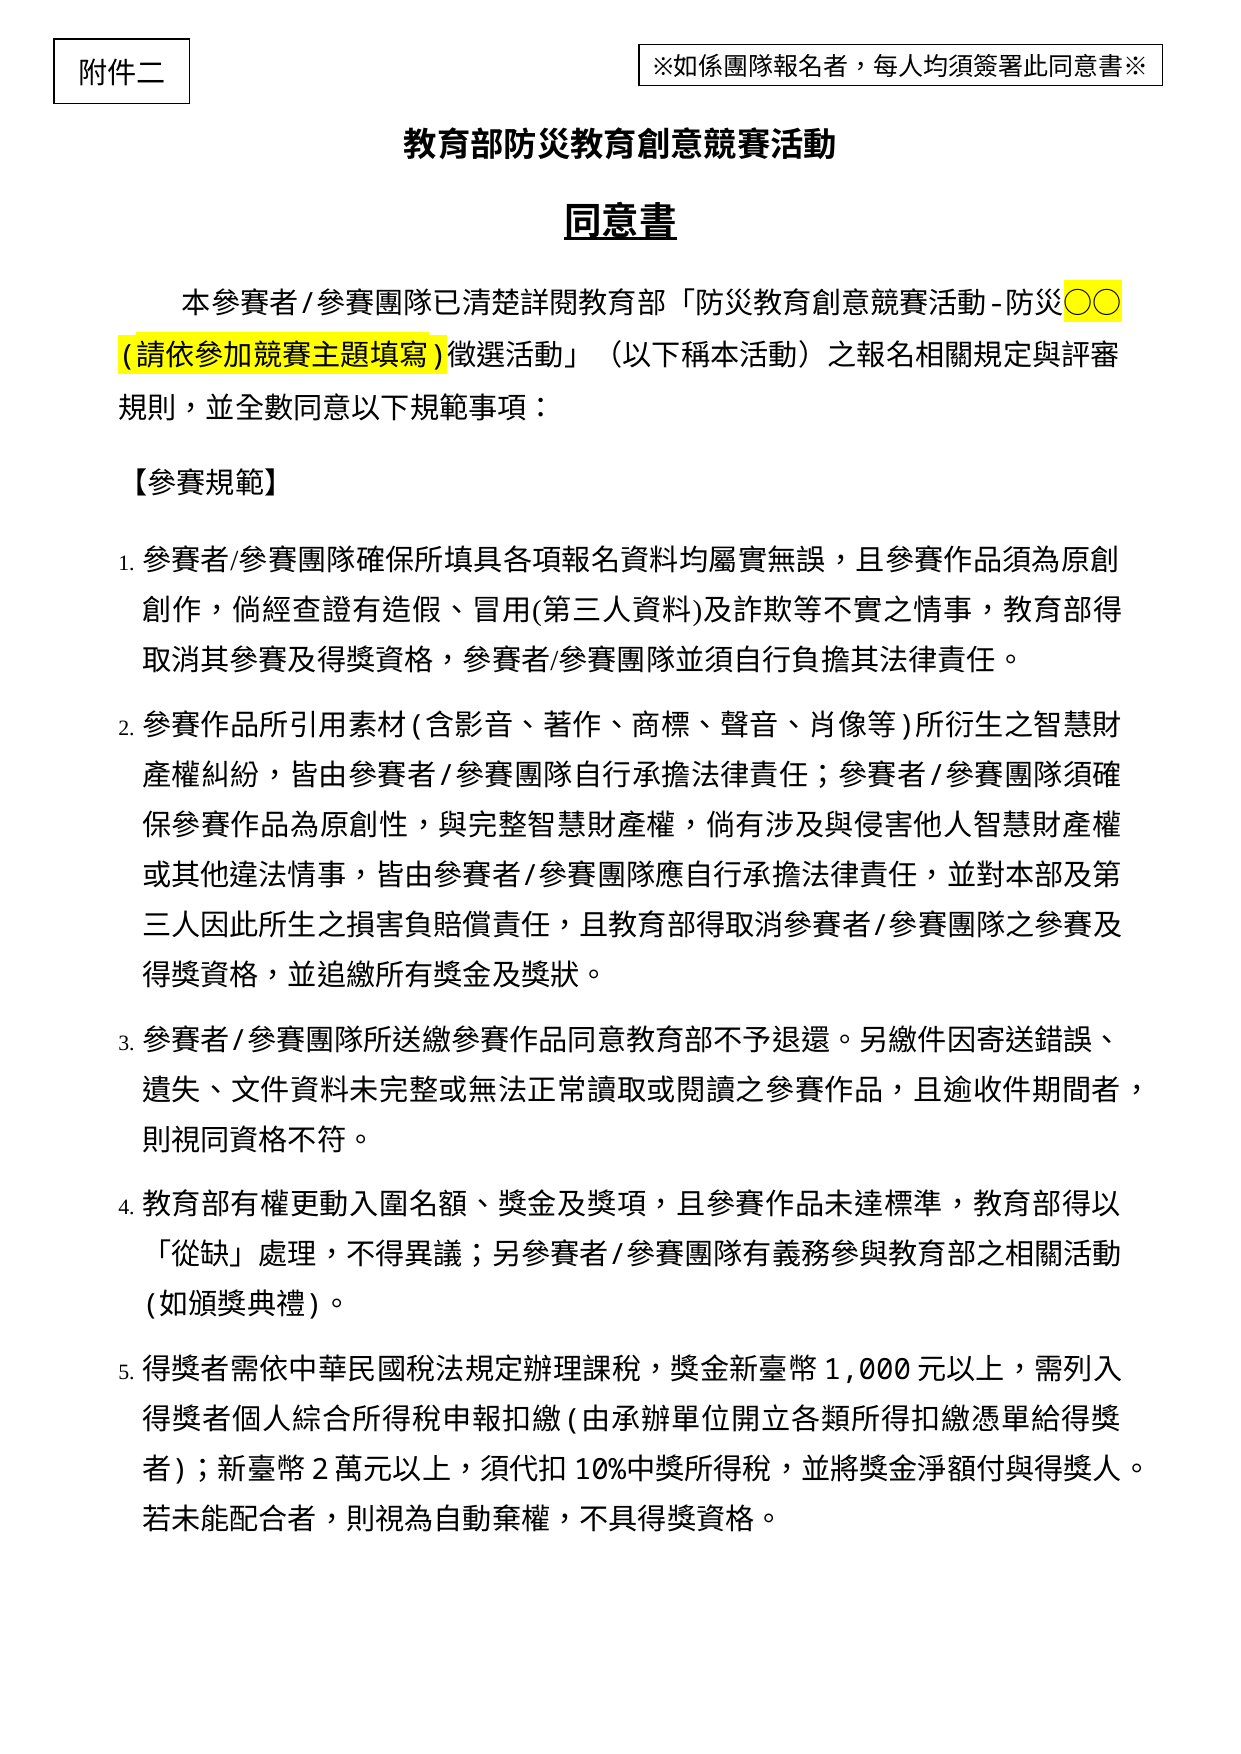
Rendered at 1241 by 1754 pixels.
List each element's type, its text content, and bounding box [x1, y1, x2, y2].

text 附件二 [55, 50, 189, 92]
list 教育部有權更動入圍名額、獎金及獎項，且參賽作品未達標準，教育部得以「從缺」處理，不得異議；另參賽者/參賽團隊有義務參與教育部之相關活動(如頒獎典禮)。 [118, 1173, 1122, 1323]
text [55, 40, 189, 50]
list 參賽者/參賽團隊所送繳參賽作品同意教育部不予退還。另繳件因寄送錯誤、遺失、文件資料未完整或無法正常讀取或閱讀之參賽作品，且逾收件期間者，則視同資格不符。 [118, 1008, 1122, 1158]
text [55, 92, 189, 103]
text 同意書 [118, 191, 1122, 245]
list 參賽者/參賽團隊確保所填具各項報名資料均屬實無誤，且參賽作品須為原創創作，倘經查證有造假、冒用(第三人資料)及詐欺等不實之情事，教育部得取消其參賽及得獎資格，參賽者/參賽團隊並須自行負擔其法律責任。 [118, 529, 1122, 679]
list 參賽作品所引用素材(含影音、著作、商標、聲音、肖像等)所衍生之智慧財產權糾紛，皆由參賽者/參賽團隊自行承擔法律責任；參賽者/參賽團隊須確保參賽作品為原創性，與完整智慧財產權，倘有涉及與侵害他人智慧財產權或其他違法情事，皆由參賽者/參賽團隊應自行承擔法律責任，並對本部及第三人因此所生之損害負賠償責任，且教育部得取消參賽者/參賽團隊之參賽及得獎資格，並追繳所有獎金及獎狀。 [118, 694, 1122, 994]
text 本參賽者/參賽團隊已清楚詳閱教育部「防災教育創意競賽活動-防災○○(請依參加競賽主題填寫)徵選活動」（以下稱本活動）之報名相關規定與評審規則，並全數同意以下規範事項： [118, 270, 1122, 426]
text 【參賽規範】 [118, 460, 1122, 502]
list 得獎者需依中華民國稅法規定辦理課稅，獎金新臺幣1,000元以上，需列入得獎者個人綜合所得稅申報扣繳(由承辦單位開立各類所得扣繳憑單給得獎者)；新臺幣2萬元以上，須代扣10%中獎所得稅，並將獎金淨額付與得獎人。若未能配合者，則視為自動棄權，不具得獎資格。 [118, 1338, 1122, 1538]
text 教育部防災教育創意競賽活動 [118, 118, 1122, 166]
text ※如係團隊報名者，每人均須簽署此同意書※ [640, 47, 1162, 83]
